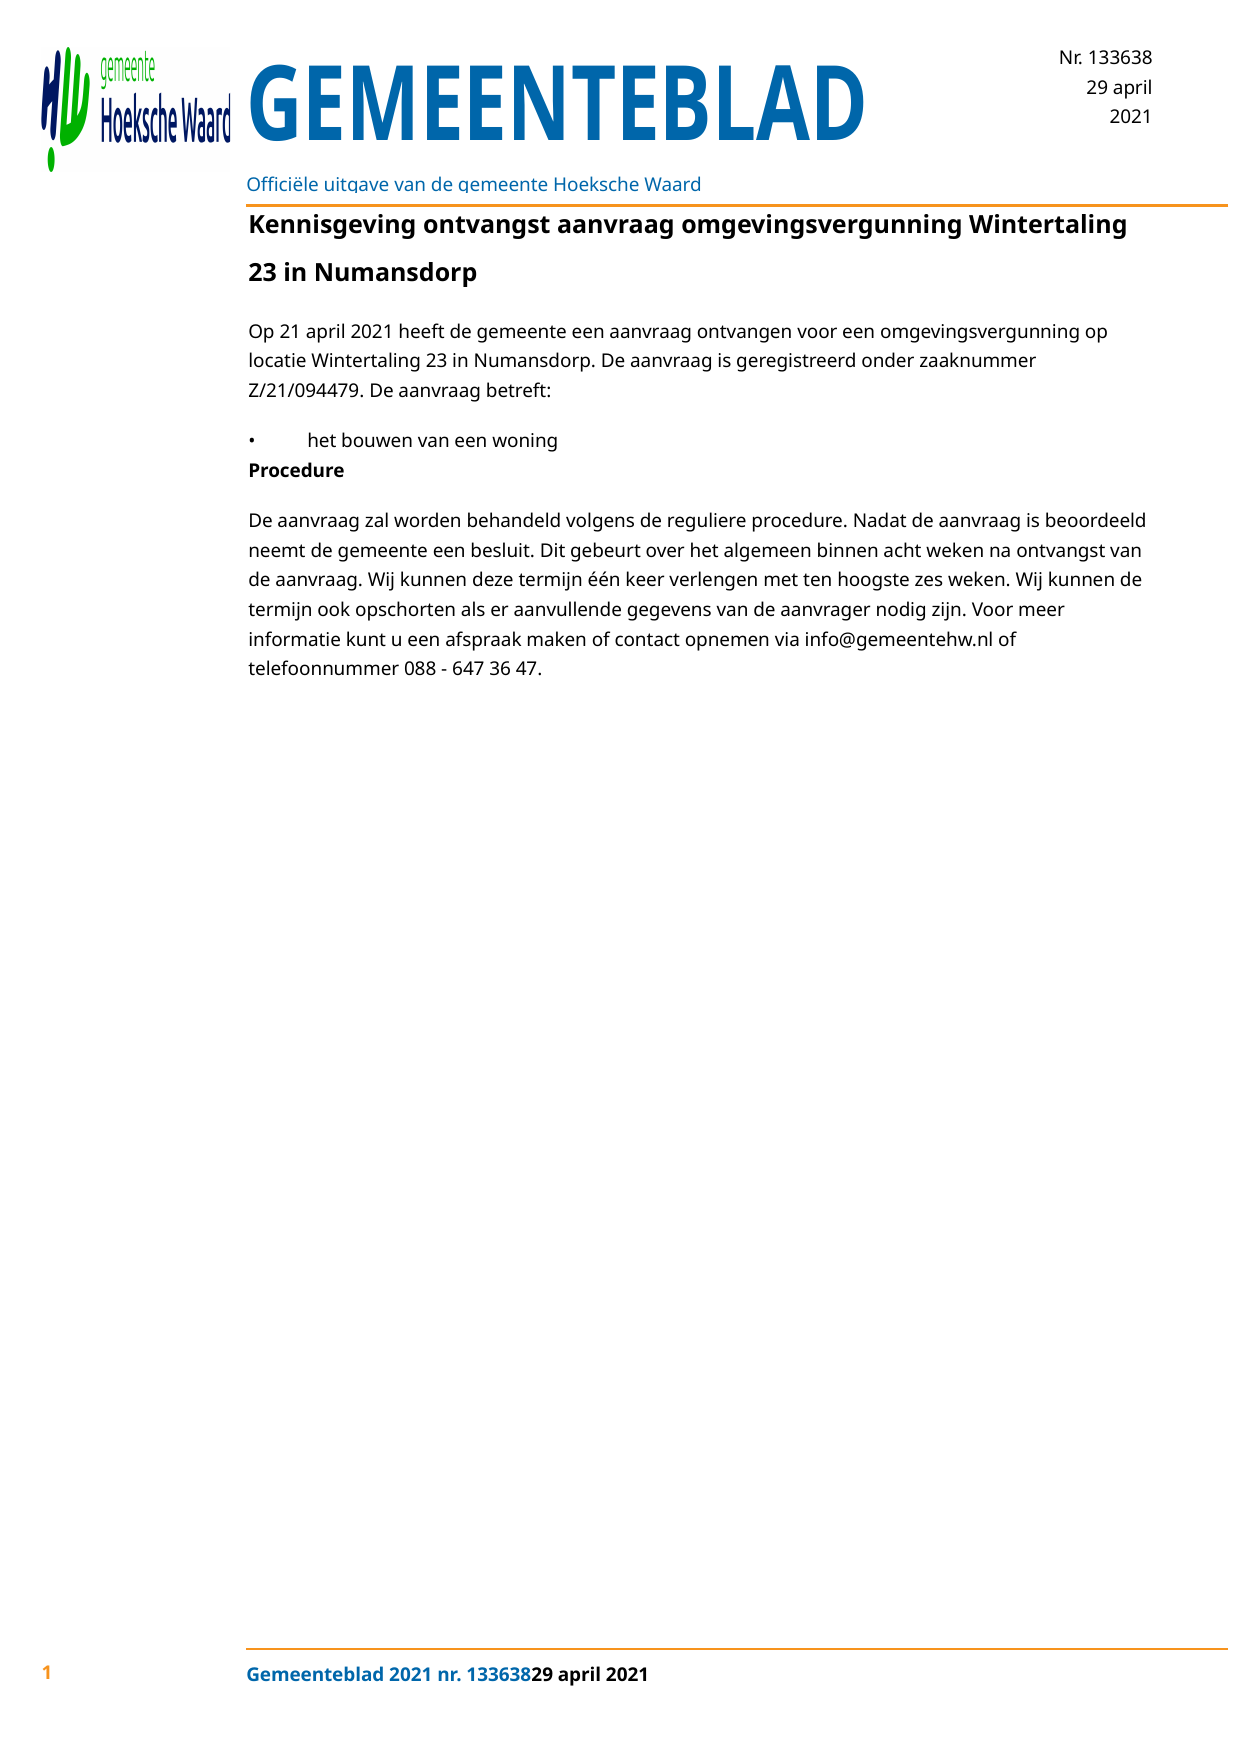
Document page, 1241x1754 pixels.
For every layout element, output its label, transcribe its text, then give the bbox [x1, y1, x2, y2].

text Kennisgeving ontvangst aanvraag omgevingsvergunning Wintertaling 23 in Numansdorp [248, 207, 1152, 288]
text De aanvraag zal worden behandeld volgens de reguliere procedure. Nadat de aanvraag is beoordeeld neemt de gemeente een besluit. Dit gebeurt over het algemeen binnen acht weken na ontvangst van de aanvraag. Wij kunnen deze termijn één keer verlengen met ten hoogste zes weken. Wij kunnen de termijn ook opschorten als er aanvullende gegevens van de aanvrager nodig zijn. Voor meer informatie kunt u een afspraak maken of contact opnemen via info@gemeentehw.nl of telefoonnummer 088 - 647 36 47. [248, 507, 1152, 681]
text Procedure [248, 457, 1152, 483]
picture [41, 47, 231, 172]
text Op 21 april 2021 heeft de gemeente een aanvraag ontvangen voor een omgevingsvergunning op locatie Wintertaling 23 in Numansdorp. De aanvraag is geregistreerd onder zaaknummer Z/21/094479. De aanvraag betreft: [248, 318, 1152, 403]
list het bouwen van een woning [248, 427, 1152, 453]
